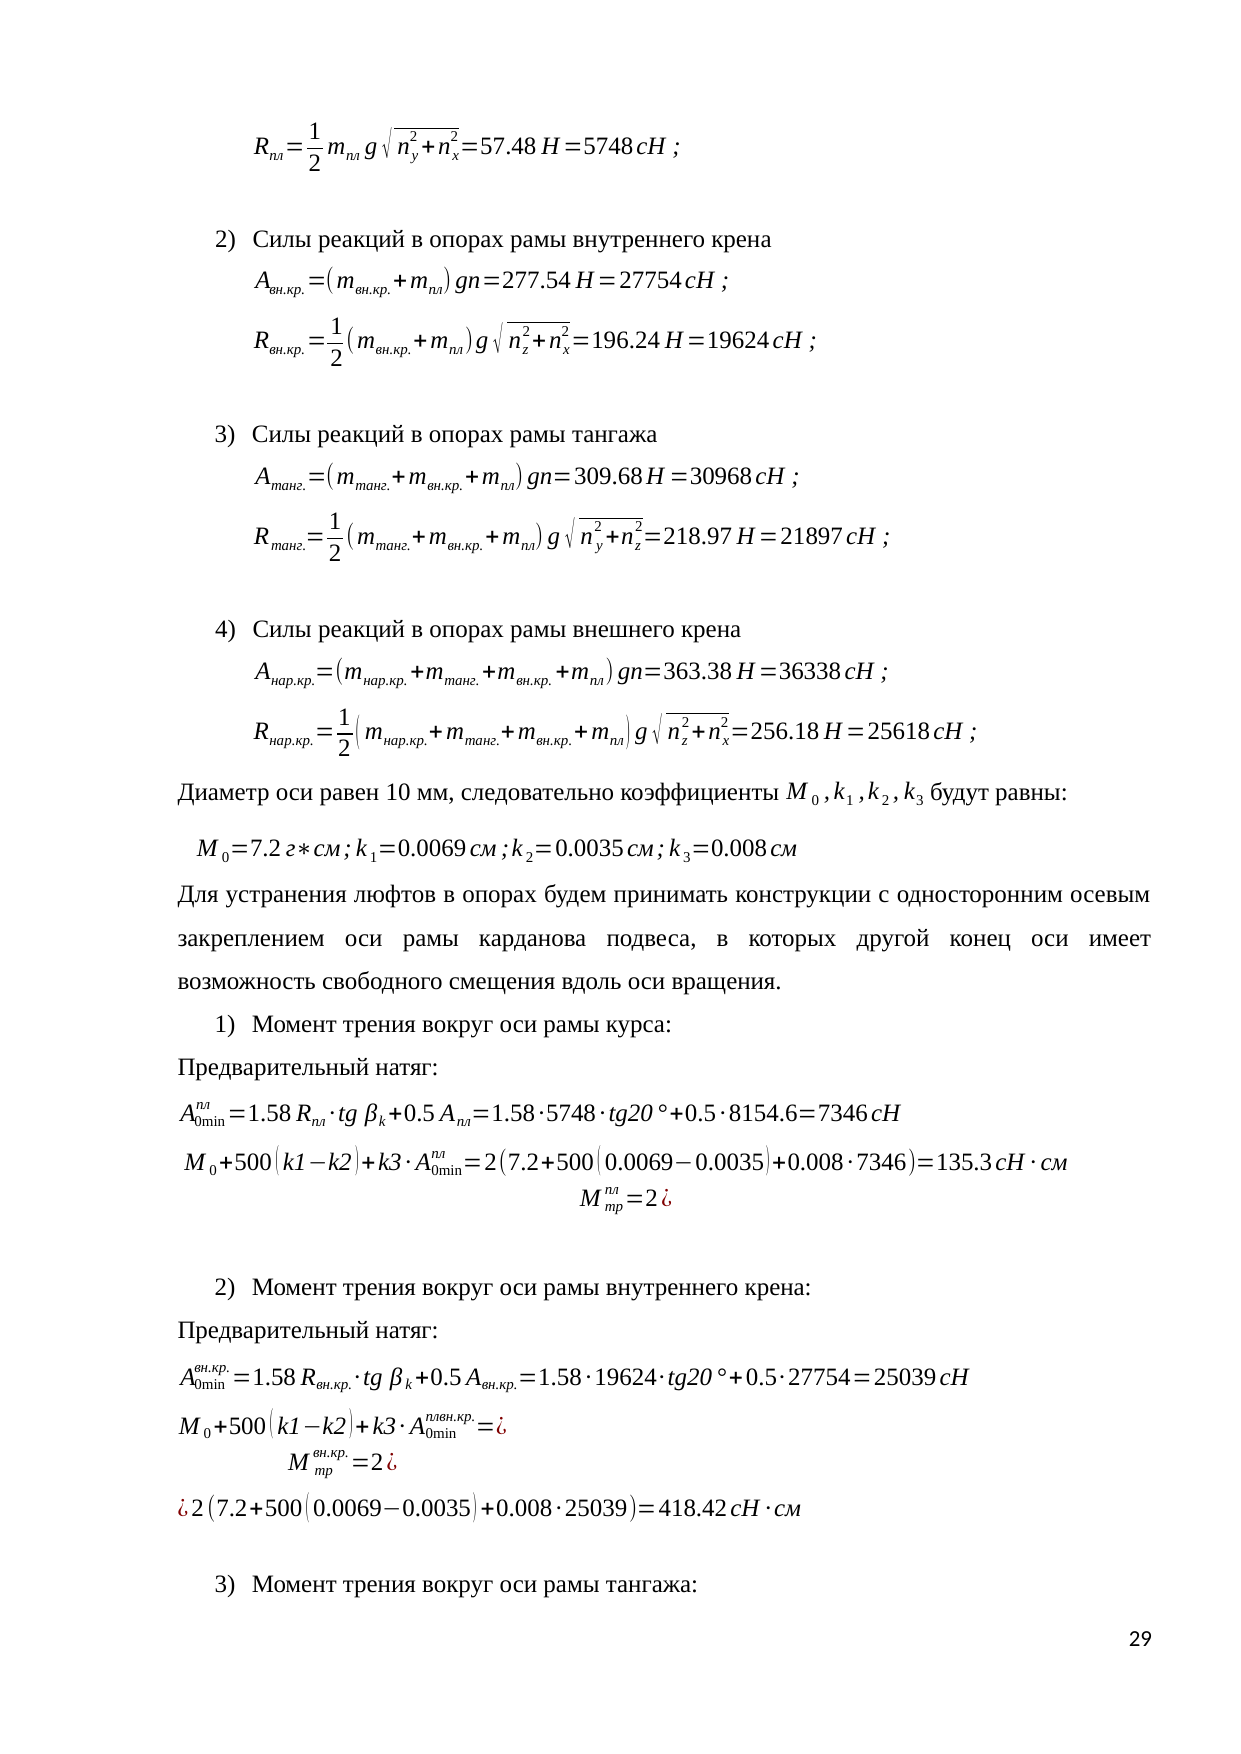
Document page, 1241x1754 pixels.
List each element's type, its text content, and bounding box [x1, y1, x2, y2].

list Силы реакций в опорах рамы внутреннего крена [215, 224, 1152, 252]
list Момент трения вокруг оси рамы внутреннего крена: [214, 1272, 1152, 1301]
text Предварительный натяг: [177, 1052, 1152, 1081]
text Предварительный натяг: [177, 1316, 1152, 1344]
list Силы реакций в опорах рамы тангажа [214, 419, 1152, 448]
list Силы реакций в опорах рамы внешнего крена [215, 614, 1152, 643]
list Момент трения вокруг оси рамы тангажа: [214, 1569, 1152, 1598]
text Для устранения люфтов в опорах будем принимать конструкции с односторонним осевым закреплением оси рамы карданова подвеса, в которых другой конец оси имеет возможность свободного смещения вдоль оси вращения. [177, 879, 1152, 994]
list Момент трения вокруг оси рамы курса: [214, 1009, 1152, 1038]
text Диаметр оси равен 10 мм, следовательно коэффициенты будут равны: [177, 777, 1152, 809]
